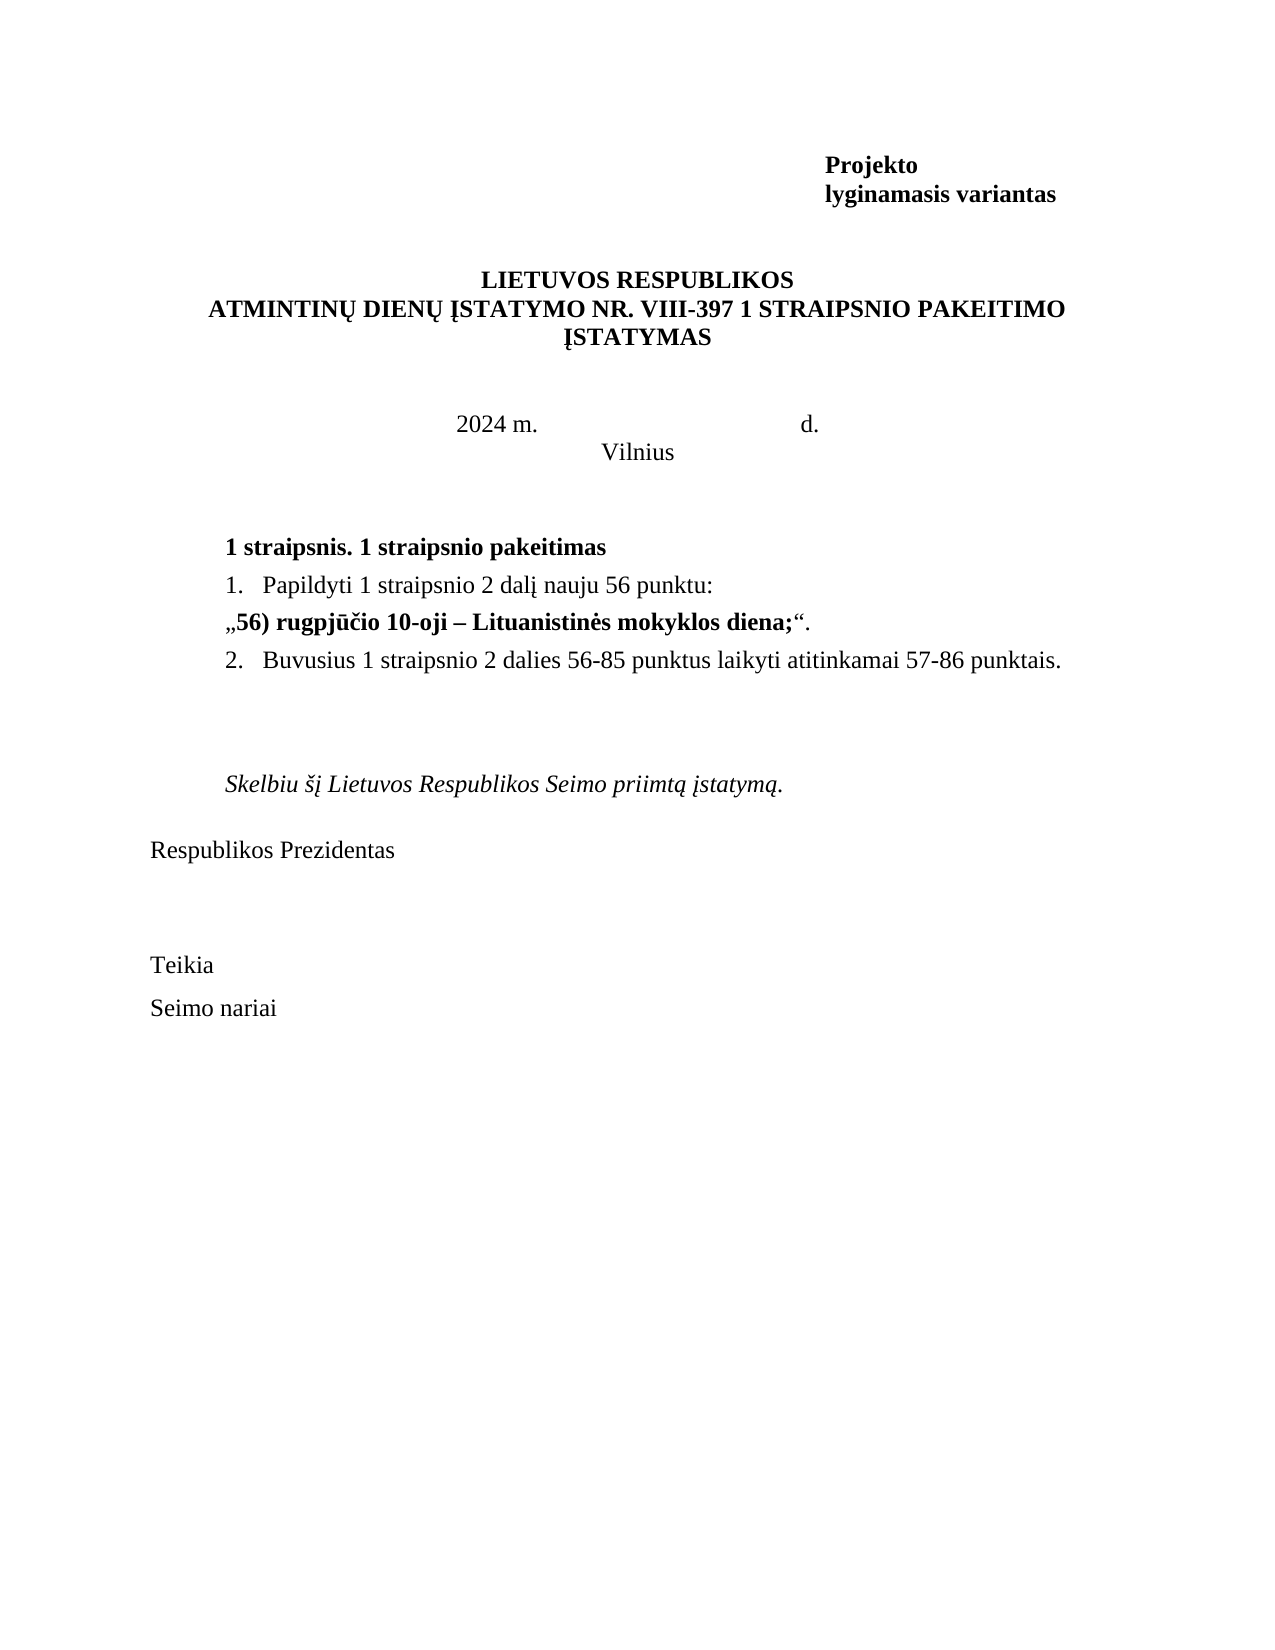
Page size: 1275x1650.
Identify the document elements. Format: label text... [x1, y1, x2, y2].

text „56) rugpjūčio 10-oji – Lituanistinės mokyklos diena;“. [225, 599, 1125, 636]
text Vilnius [150, 437, 1125, 466]
text 2024 m. d. [150, 409, 1125, 437]
text LIETUVOS RESPUBLIKOS [150, 265, 1124, 294]
text ATMINTINŲ DIENŲ ĮSTATYMO NR. VIII-397 1 STRAIPSNIO PAKEITIMO ĮSTATYMAS [150, 294, 1124, 351]
text Teikia [150, 950, 1125, 979]
text Seimo nariai [150, 993, 1125, 1022]
text Skelbiu šį Lietuvos Respublikos Seimo priimtą įstatymą. [150, 760, 1125, 797]
text Projekto [600, 150, 1125, 179]
list Buvusius 1 straipsnio 2 dalies 56-85 punktus laikyti atitinkamai 57-86 punktais. [225, 636, 1125, 674]
text 1 straipsnis. 1 straipsnio pakeitimas [150, 524, 1125, 561]
text Respublikos Prezidentas [150, 835, 1125, 864]
list Papildyti 1 straipsnio 2 dalį nauju 56 punktu: [225, 561, 1125, 599]
text lyginamasis variantas [825, 179, 1125, 207]
